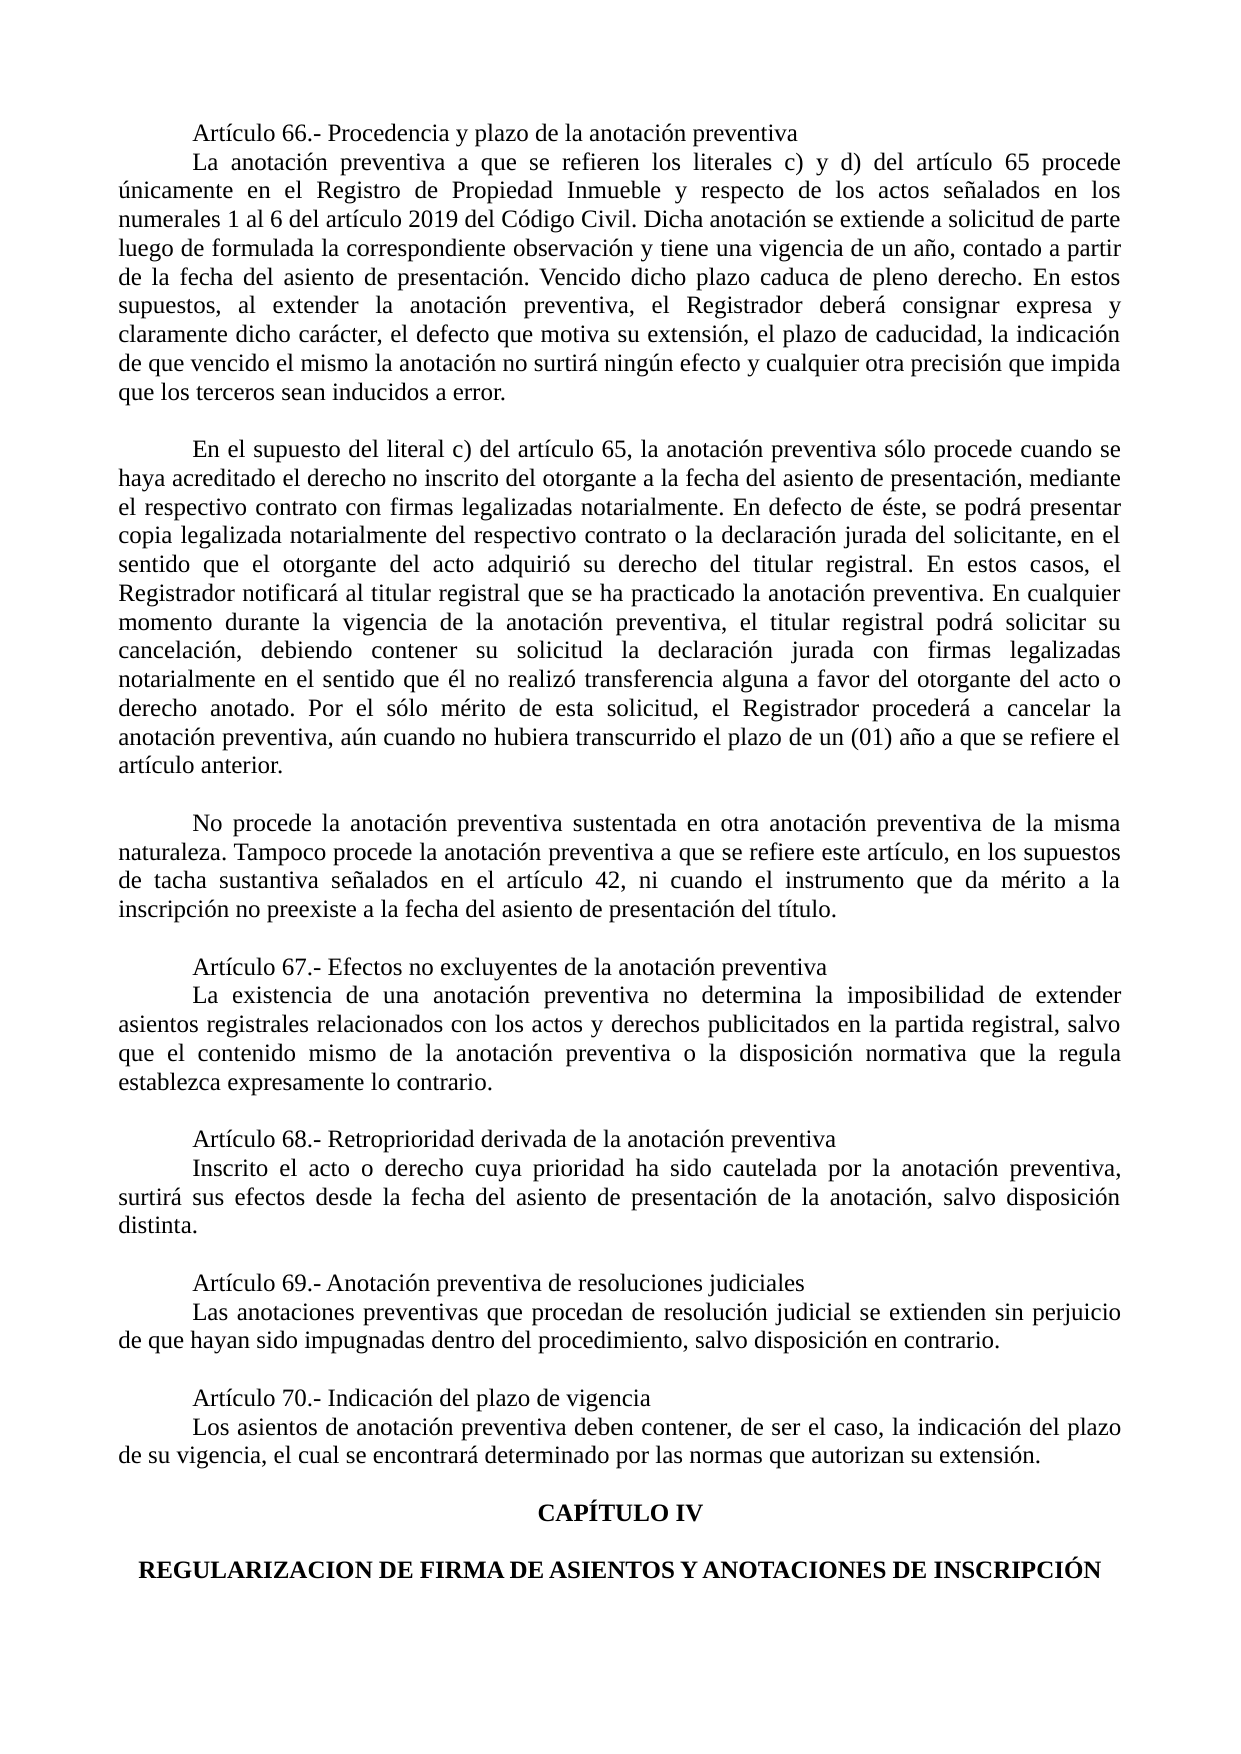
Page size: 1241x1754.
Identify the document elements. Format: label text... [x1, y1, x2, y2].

text Las anotaciones preventivas que procedan de resolución judicial se extienden sin perjuicio de que hayan sido impugnadas dentro del procedimiento, salvo disposición en contrario. [118, 1297, 1122, 1354]
text CAPÍTULO IV [118, 1498, 1122, 1527]
text Inscrito el acto o derecho cuya prioridad ha sido cautelada por la anotación preventiva, surtirá sus efectos desde la fecha del asiento de presentación de la anotación, salvo disposición distinta. [118, 1153, 1122, 1239]
text REGULARIZACION DE FIRMA DE ASIENTOS Y ANOTACIONES DE INSCRIPCIÓN [118, 1556, 1122, 1584]
text Artículo 68.- Retroprioridad derivada de la anotación preventiva [118, 1124, 1122, 1153]
text Los asientos de anotación preventiva deben contener, de ser el caso, la indicación del plazo de su vigencia, el cual se encontrará determinado por las normas que autorizan su extensión. [118, 1412, 1122, 1469]
text Artículo 66.- Procedencia y plazo de la anotación preventiva [118, 118, 1122, 147]
text En el supuesto del literal c) del artículo 65, la anotación preventiva sólo procede cuando se haya acreditado el derecho no inscrito del otorgante a la fecha del asiento de presentación, mediante el respectivo contrato con firmas legalizadas notarialmente. En defecto de éste, se podrá presentar copia legalizada notarialmente del respectivo contrato o la declaración jurada del solicitante, en el sentido que el otorgante del acto adquirió su derecho del titular registral. En estos casos, el Registrador notificará al titular registral que se ha practicado la anotación preventiva. En cualquier momento durante la vigencia de la anotación preventiva, el titular registral podrá solicitar su cancelación, debiendo contener su solicitud la declaración jurada con firmas legalizadas notarialmente en el sentido que él no realizó transferencia alguna a favor del otorgante del acto o derecho anotado. Por el sólo mérito de esta solicitud, el Registrador procederá a cancelar la anotación preventiva, aún cuando no hubiera transcurrido el plazo de un (01) año a que se refiere el artículo anterior. [118, 434, 1122, 779]
text Artículo 67.- Efectos no excluyentes de la anotación preventiva [118, 952, 1122, 981]
text La anotación preventiva a que se refieren los literales c) y d) del artículo 65 procede únicamente en el Registro de Propiedad Inmueble y respecto de los actos señalados en los numerales 1 al 6 del artículo 2019 del Código Civil. Dicha anotación se extiende a solicitud de parte luego de formulada la correspondiente observación y tiene una vigencia de un año, contado a partir de la fecha del asiento de presentación. Vencido dicho plazo caduca de pleno derecho. En estos supuestos, al extender la anotación preventiva, el Registrador deberá consignar expresa y claramente dicho carácter, el defecto que motiva su extensión, el plazo de caducidad, la indicación de que vencido el mismo la anotación no surtirá ningún efecto y cualquier otra precisión que impida que los terceros sean inducidos a error. [118, 147, 1122, 406]
text Artículo 70.- Indicación del plazo de vigencia [118, 1383, 1122, 1412]
text No procede la anotación preventiva sustentada en otra anotación preventiva de la misma naturaleza. Tampoco procede la anotación preventiva a que se refiere este artículo, en los supuestos de tacha sustantiva señalados en el artículo 42, ni cuando el instrumento que da mérito a la inscripción no preexiste a la fecha del asiento de presentación del título. [118, 808, 1122, 923]
text La existencia de una anotación preventiva no determina la imposibilidad de extender asientos registrales relacionados con los actos y derechos publicitados en la partida registral, salvo que el contenido mismo de la anotación preventiva o la disposición normativa que la regula establezca expresamente lo contrario. [118, 981, 1122, 1096]
text Artículo 69.- Anotación preventiva de resoluciones judiciales [118, 1268, 1122, 1297]
